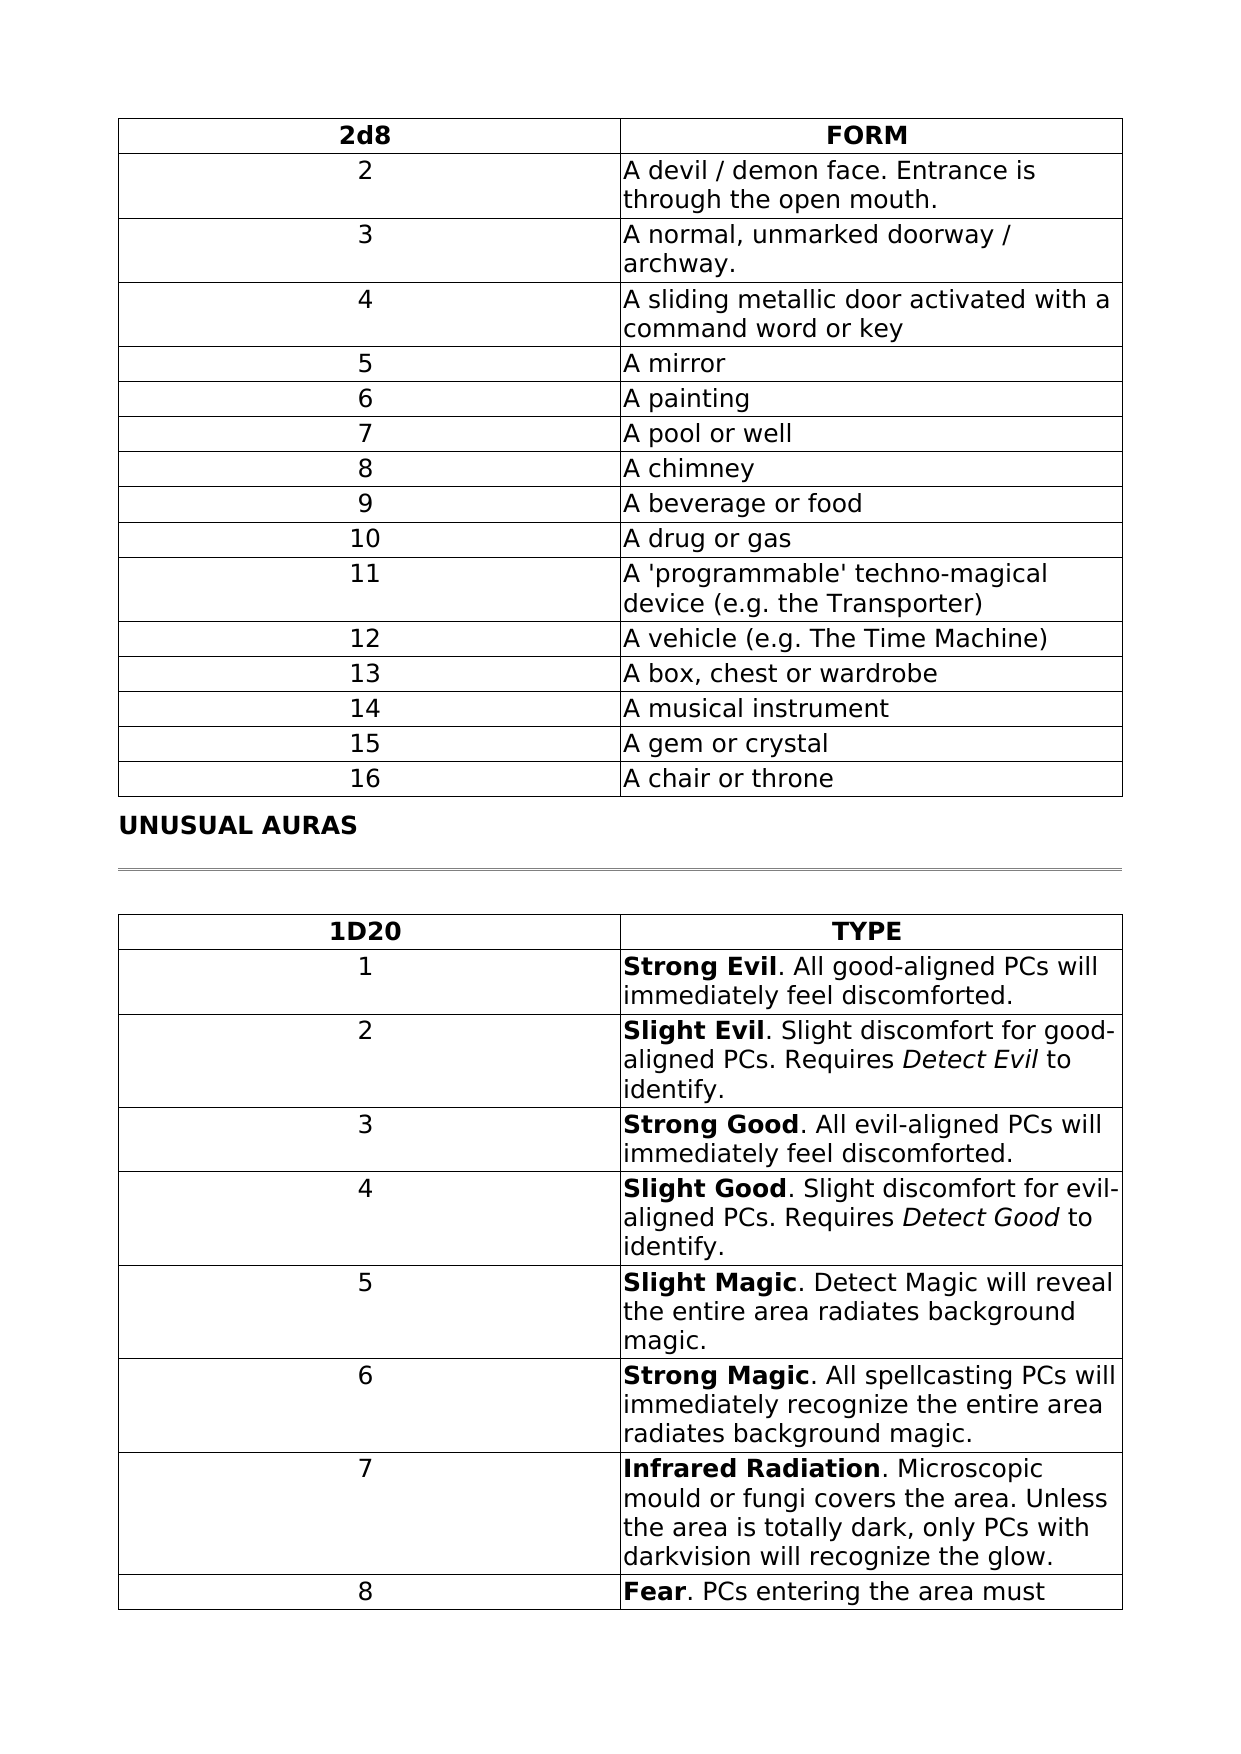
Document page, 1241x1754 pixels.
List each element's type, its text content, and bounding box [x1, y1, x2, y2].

table_cell A chimney [621, 452, 1122, 486]
table_cell A mirror [621, 347, 1122, 381]
table_cell A vehicle (e.g. The Time Machine) [621, 622, 1122, 656]
text UNUSUAL AURAS [118, 811, 1122, 841]
table_cell 5 [119, 1266, 620, 1358]
table_cell 14 [119, 692, 620, 726]
table_cell 3 [119, 219, 620, 282]
table_cell Slight Evil. Slight discomfort for good-aligned PCs. Requires Detect Evil to identify. [621, 1015, 1122, 1107]
table_cell A pool or well [621, 417, 1122, 451]
table_cell 9 [119, 487, 620, 522]
table_cell 4 [119, 1172, 620, 1265]
table_cell A normal, unmarked doorway / archway. [621, 219, 1122, 282]
table_cell 11 [119, 558, 620, 621]
table_cell A musical instrument [621, 692, 1122, 726]
table_cell Infrared Radiation. Microscopic mould or fungi covers the area. Unless the area is totally dark, only PCs with darkvision will recognize the glow. [621, 1453, 1122, 1574]
table_cell Strong Evil. All good-aligned PCs will immediately feel discomforted. [621, 950, 1122, 1013]
table_cell Slight Magic. Detect Magic will reveal the entire area radiates background magic. [621, 1266, 1122, 1358]
table_cell Slight Good. Slight discomfort for evil-aligned PCs. Requires Detect Good to identify. [621, 1172, 1122, 1265]
table_cell Strong Magic. All spellcasting PCs will immediately recognize the entire area radiates background magic. [621, 1359, 1122, 1452]
table_cell Strong Good. All evil-aligned PCs will immediately feel discomforted. [621, 1108, 1122, 1171]
table_header TYPE [621, 915, 1122, 949]
table_cell A chair or throne [621, 762, 1122, 796]
table_header 2d8 [119, 119, 620, 153]
table_cell 2 [119, 1015, 620, 1107]
table_cell 13 [119, 657, 620, 691]
table_cell 5 [119, 347, 620, 381]
table_cell 6 [119, 1359, 620, 1452]
table_cell A gem or crystal [621, 727, 1122, 761]
table_cell A beverage or food [621, 487, 1122, 522]
table_cell 8 [119, 452, 620, 486]
table_header 1D20 [119, 915, 620, 949]
table_cell 6 [119, 382, 620, 416]
table_cell 1 [119, 950, 620, 1013]
table_header FORM [621, 119, 1122, 153]
table_cell A drug or gas [621, 523, 1122, 557]
table_cell A devil / demon face. Entrance is through the open mouth. [621, 154, 1122, 217]
table_cell A 'programmable' techno-magical device (e.g. the Transporter) [621, 558, 1122, 621]
table_cell A sliding metallic door activated with a command word or key [621, 283, 1122, 346]
table_cell Fear. PCs entering the area must [621, 1575, 1122, 1609]
table_cell 4 [119, 283, 620, 346]
table_cell A box, chest or wardrobe [621, 657, 1122, 691]
table_cell 16 [119, 762, 620, 796]
table_cell 12 [119, 622, 620, 656]
table_cell 15 [119, 727, 620, 761]
table_cell A painting [621, 382, 1122, 416]
table_cell 8 [119, 1575, 620, 1609]
table_cell 10 [119, 523, 620, 557]
table_cell 7 [119, 1453, 620, 1574]
table_cell 7 [119, 417, 620, 451]
table_cell 2 [119, 154, 620, 217]
table_cell 3 [119, 1108, 620, 1171]
